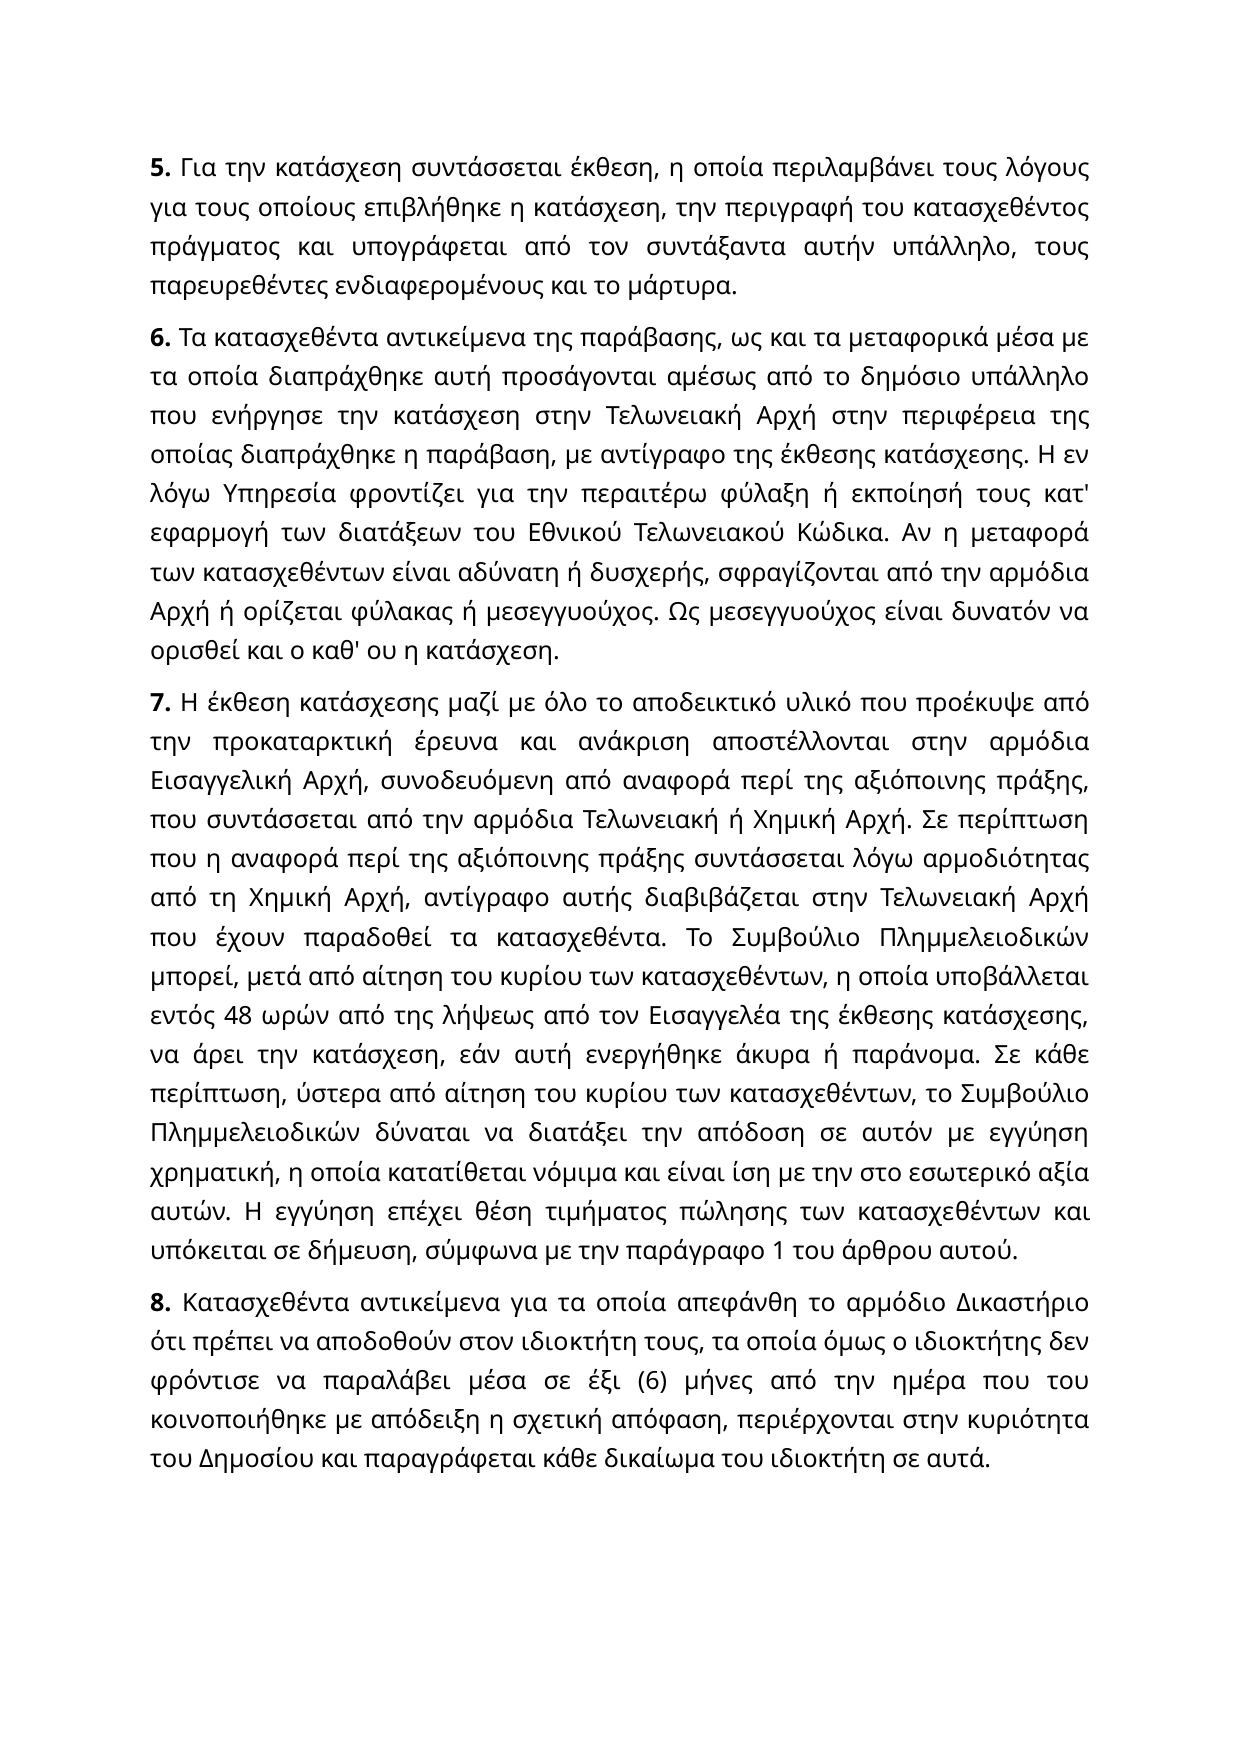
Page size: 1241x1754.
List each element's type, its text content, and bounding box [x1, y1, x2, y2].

text 6. Τα κατασχεθέντα αντικείμενα της παράβασης, ως και τα μεταφορικά μέσα με τα οποία διαπράχθηκε αυτή προσάγονται αμέσως από το δημόσιο υπάλληλο που ενήργησε την κατάσχεση στην Τελωνειακή Αρχή στην περιφέρεια της οποίας διαπράχθηκε η παράβαση, με αντίγραφο της έκθεσης κατάσχεσης. Η εν λόγω Υπηρεσία φροντίζει για την περαιτέρω φύλαξη ή εκποίησή τους κατ' εφαρμογή των διατάξεων του Εθνικού Τελωνειακού Κώδικα. Αν η μεταφορά των κατασχεθέντων είναι αδύνατη ή δυσχερής, σφραγίζονται από την αρμόδια Αρχή ή ορίζεται φύλακας ή μεσεγγυούχος. Ως μεσεγγυούχος είναι δυνατόν να ορισθεί και ο καθ' ου η κατάσχεση. [150, 319, 1090, 667]
text 5. Για την κατάσχεση συντάσσεται έκθεση, η οποία περιλαμβάνει τους λόγους για τους οποίους επιβλήθηκε η κατάσχεση, την περιγραφή του κατασχεθέντος πράγματος και υπογράφεται από τον συντάξαντα αυτήν υπάλληλο, τους παρευρεθέντες ενδιαφερομένους και το μάρτυρα. [150, 150, 1090, 302]
text 8. Κατασχεθέντα αντικείμενα για τα οποία απεφάνθη το αρμόδιο Δικαστήριο ότι πρέπει να αποδοθούν στον ιδιο­κτήτη τους, τα οποία όμως ο ιδιοκτήτης δεν φρόντισε να παραλάβει μέσα σε έξι (6) μήνες από την ημέρα που του κοινοποιήθηκε με απόδειξη η σχετική απόφαση, περιέρχονται στην κυριότητα του Δημοσίου και παραγράφεται κάθε δικαίωμα του ιδιοκτήτη σε αυτά. [150, 1284, 1090, 1475]
text 7. Η έκθεση κατάσχεσης μαζί με όλο το αποδεικτικό υ­λικό που προέκυψε από την προκαταρκτική έρευνα και ανάκριση αποστέλλονται στην αρμόδια Εισαγγελική Αρχή, συνοδευόμενη από αναφορά περί της αξιόποινης πράξης, που συντάσσεται από την αρμόδια Τελωνειακή ή Χημική Αρχή. Σε περίπτωση που η αναφορά περί της αξιόποινης πράξης συντάσσεται λόγω αρμοδιότητας από τη Χημική Αρχή, αντίγραφο αυτής διαβιβάζεται στην Τελωνειακή Αρχή που έχουν παραδοθεί τα κατασχεθέντα. Το Συμβούλιο Πλημμελειοδικών μπορεί, μετά από αίτηση του κυρίου των κατασχεθέντων, η οποία υποβάλλεται εντός 48 ωρών από της λήψεως από τον Εισαγγελέα της έκθεσης κατάσχεσης, να άρει την κατάσχεση, εάν αυτή ενεργήθηκε άκυρα ή παράνομα. Σε κάθε περίπτωση, ύστερα από αίτηση του κυρίου των κατασχεθέντων, το Συμβούλιο Πλημμελειοδικών δύναται να διατάξει την απόδοση σε αυτόν με εγγύηση χρηματική, η οποία κατατίθεται νόμιμα και είναι ίση με την στο εσωτερικό αξία αυτών. Η εγγύηση επέχει θέση τιμήματος πώλησης των κατασχε­θέντων και υπόκειται σε δήμευση, σύμφωνα με την παρά­γραφο 1 του άρθρου αυτού. [150, 684, 1090, 1267]
